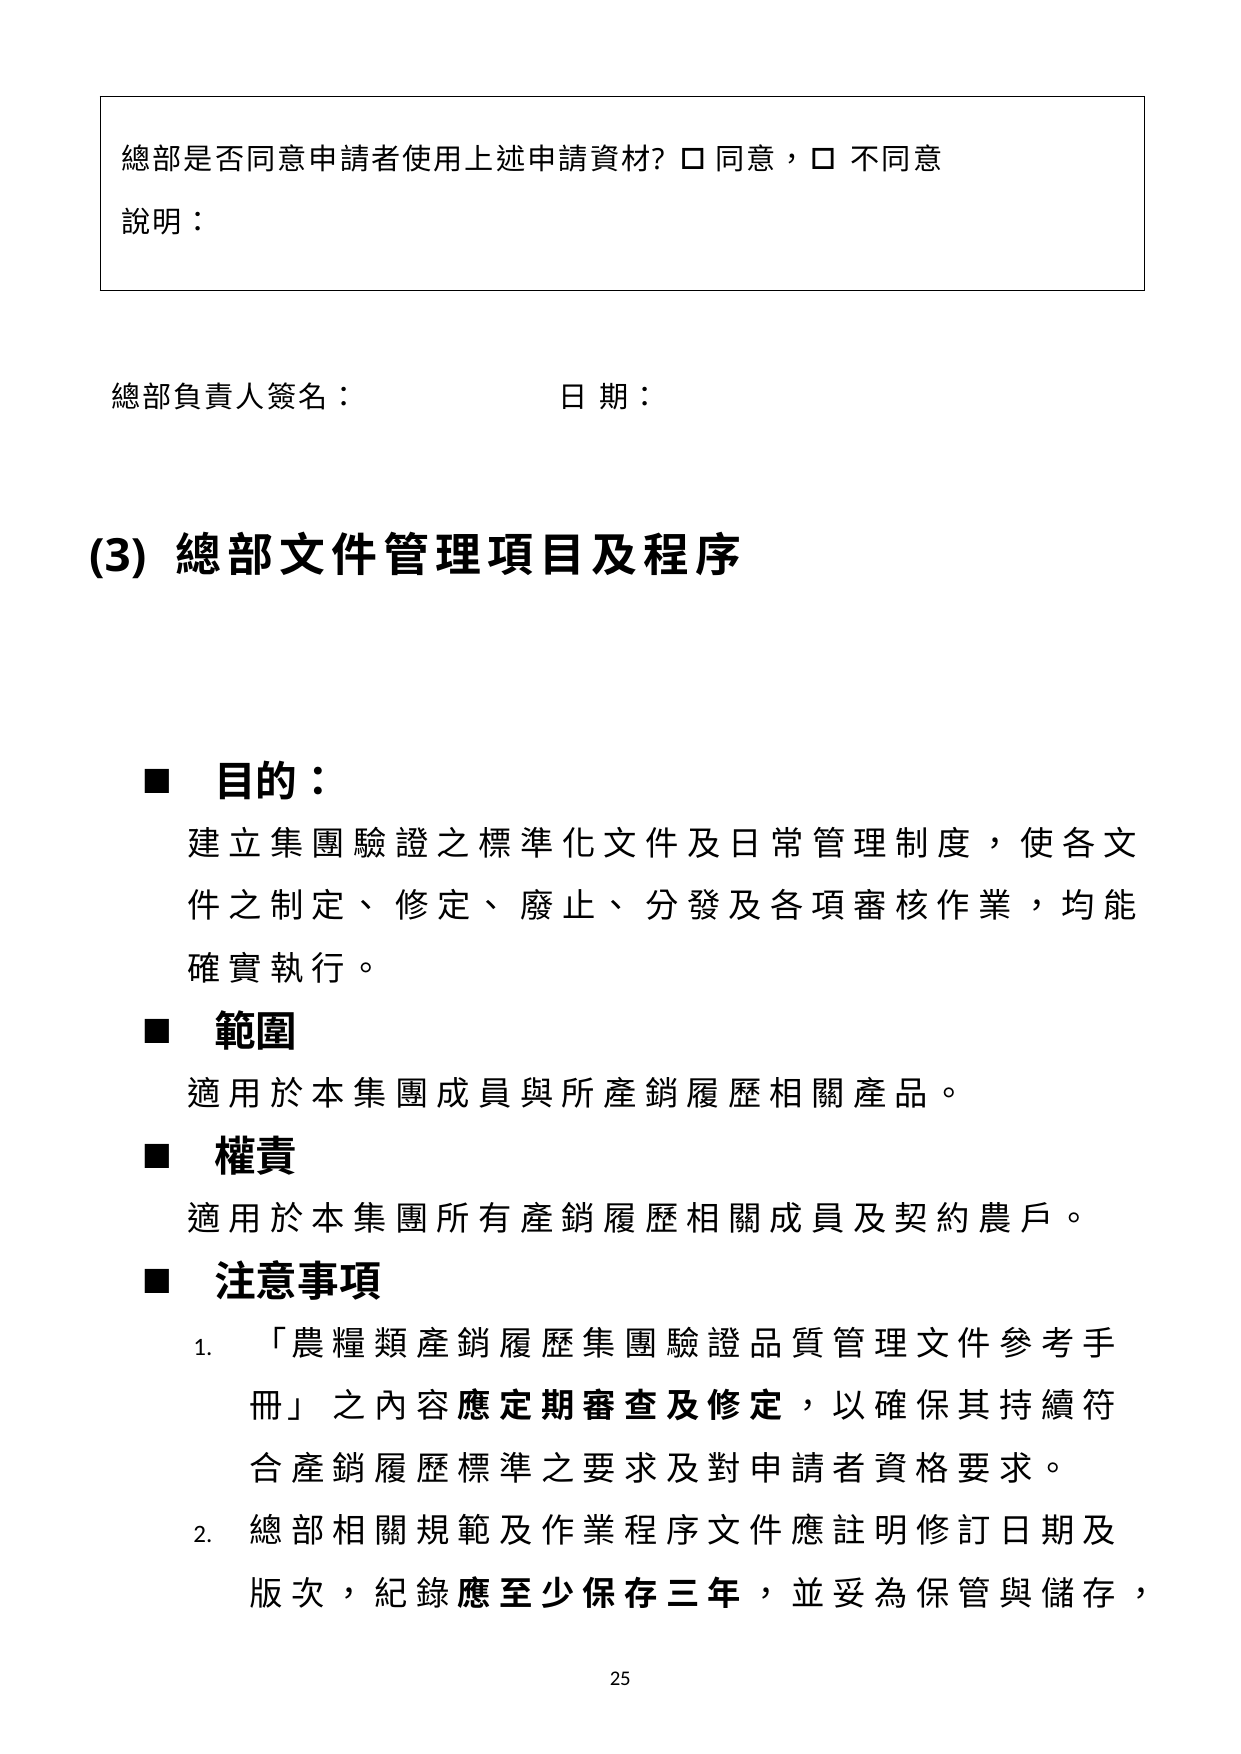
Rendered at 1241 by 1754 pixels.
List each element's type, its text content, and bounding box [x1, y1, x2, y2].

list 總部文件管理項目及程序 [89, 478, 1151, 603]
list 總部相關規範及作業程序文件應註明修訂日期及版次，紀錄應至少保存三年，並妥為保管與儲存，確保其清晰可讀及適當之狀況，並須隨時依要求提供查驗。 [192, 1486, 1151, 1611]
list 注意事項 [133, 1236, 1151, 1299]
text 適用於本集團所有產銷履歷相關成員及契約農戶。 [177, 1174, 1151, 1236]
list 範圍 [133, 986, 1151, 1049]
table_cell 總部負責人簽名： 日 期： [89, 96, 1151, 478]
table_header 總部是否同意申請者使用上述申請資材?  同意， 不同意 說明： [101, 97, 1144, 290]
list 權責 [133, 1111, 1151, 1174]
text 適用於本集團成員與所產銷履歷相關產品。 [177, 1049, 1151, 1111]
list 目的： [133, 736, 1151, 799]
text 建立集團驗證之標準化文件及日常管理制度，使各文件之制定、修定、廢止、分發及各項審核作業，均能確實執行。 [177, 799, 1151, 986]
list 「農糧類產銷履歷集團驗證品質管理文件參考手冊」之內容應定期審查及修定，以確保其持續符合產銷履歷標準之要求及對申請者資格要求。 [192, 1299, 1151, 1486]
